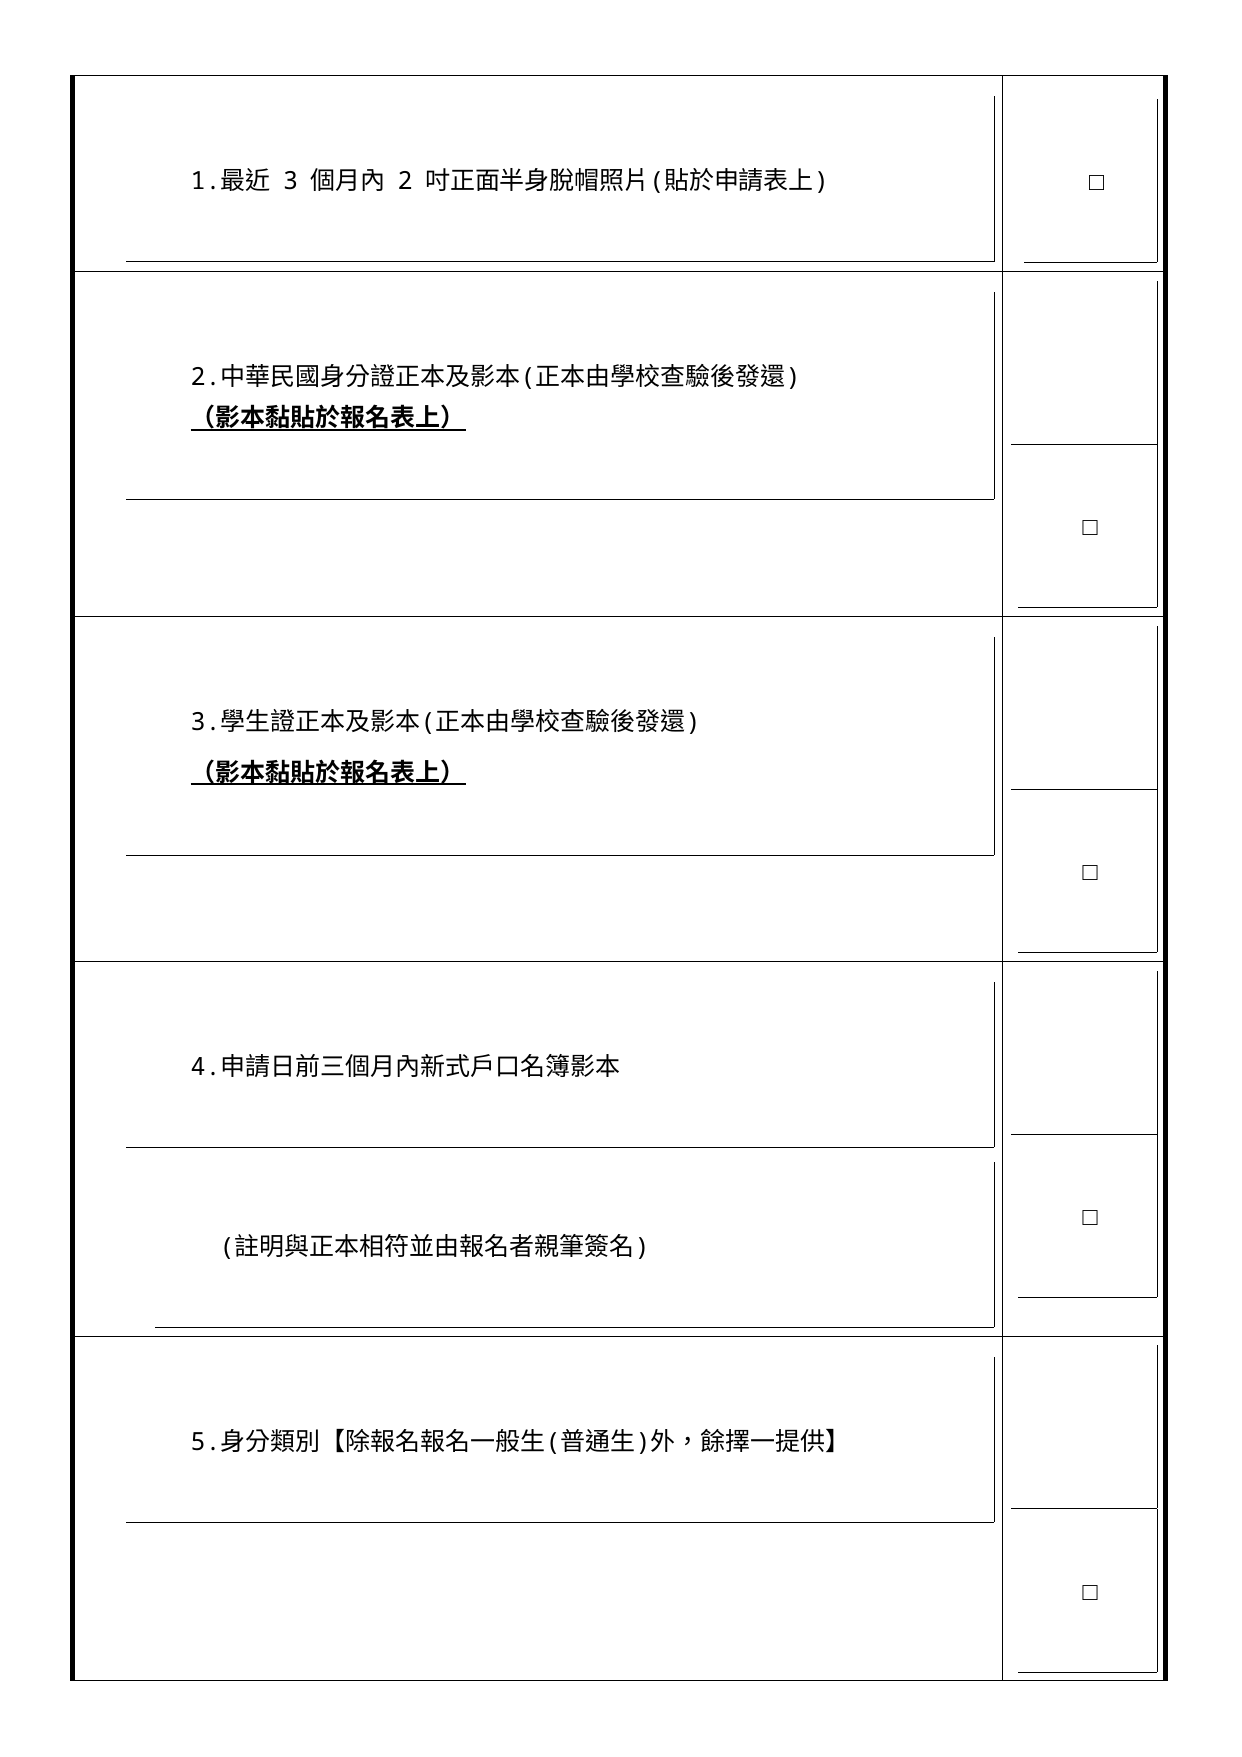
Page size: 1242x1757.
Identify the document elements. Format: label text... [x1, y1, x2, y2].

table_cell □ [1003, 76, 1163, 271]
table_cell □ [1003, 617, 1163, 961]
table_cell □ [1003, 272, 1163, 616]
table_cell 5.身分類別【除報名報名一般生(普通生)外，餘擇一提供】 [75, 1337, 1002, 1680]
table_cell □ [1003, 962, 1163, 1336]
table_cell 3.學生證正本及影本(正本由學校查驗後發還) （影本黏貼於報名表上） [75, 617, 1002, 961]
table_cell 4.申請日前三個月內新式戶口名簿影本 (註明與正本相符並由報名者親筆簽名) [75, 962, 1002, 1336]
table_cell □ [1003, 1337, 1163, 1680]
table_cell 1.最近 3 個月內 2 吋正面半身脫帽照片(貼於申請表上) [75, 76, 1002, 271]
table_cell 2.中華民國身分證正本及影本(正本由學校查驗後發還) （影本黏貼於報名表上） [75, 272, 1002, 616]
